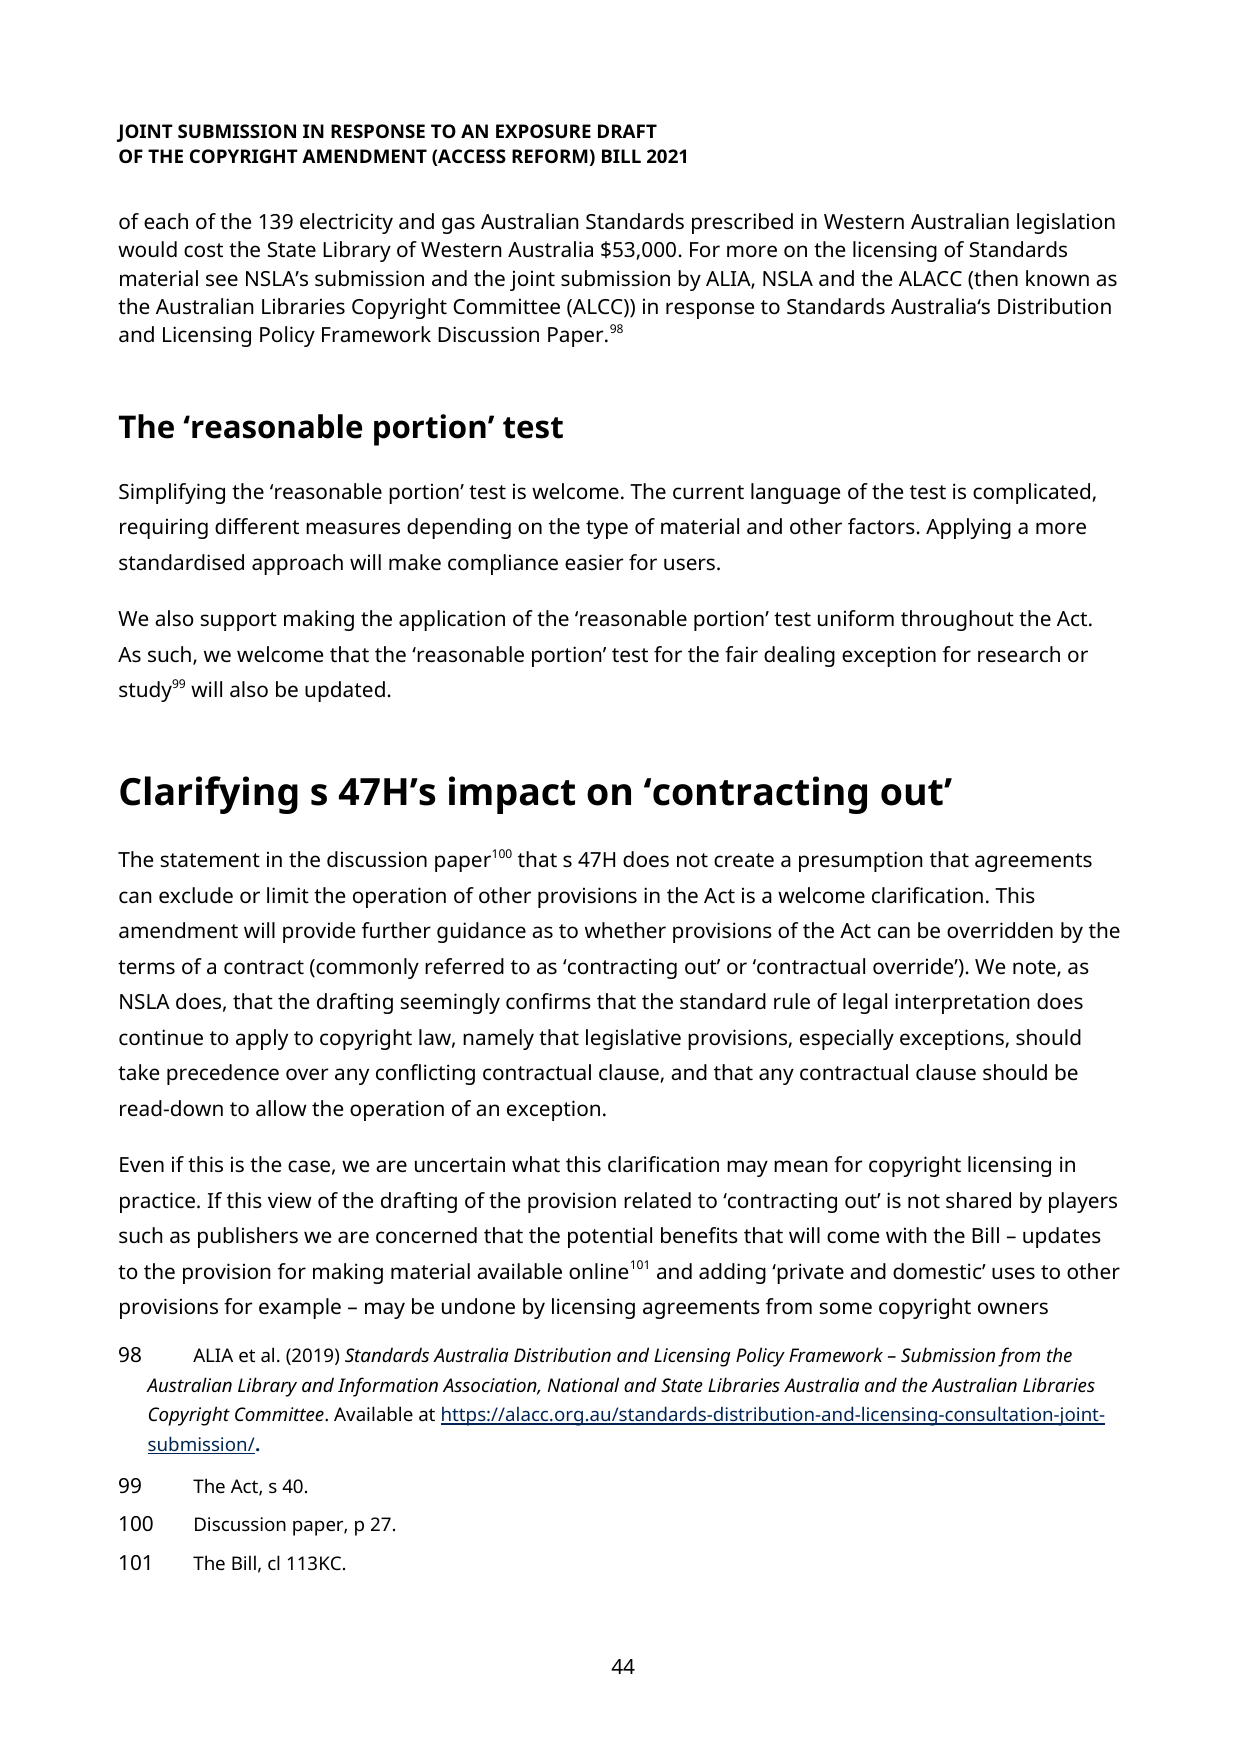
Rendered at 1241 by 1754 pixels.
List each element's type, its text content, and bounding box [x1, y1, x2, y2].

text ALIA et al. (2019) Standards Australia Distribution and Licensing Policy Framework – Submission from the Australian Library and Information Association, National and State Libraries Australia and the Australian Libraries Copyright Committee. Available at https://alacc.org.au/standards-distribution-and-licensing-consultation-joint-submission/. [118, 1340, 1122, 1457]
text The statement in the discussion paper that s 47H does not create a presumption that agreements can exclude or limit the operation of other provisions in the Act is a welcome clarification. This amendment will provide further guidance as to whether provisions of the Act can be overridden by the terms of a contract (commonly referred to as ‘contracting out’ or ‘contractual override’). We note, as NSLA does, that the drafting seemingly confirms that the standard rule of legal interpretation does continue to apply to copyright law, namely that legislative provisions, especially exceptions, should take precedence over any conflicting contractual clause, and that any contractual clause should be read-down to allow the operation of an exception. [118, 845, 1122, 1122]
text Even if this is the case, we are uncertain what this clarification may mean for copyright licensing in practice. If this view of the drafting of the provision related to ‘contracting out’ is not shared by players such as publishers we are concerned that the potential benefits that will come with the Bill – updates to the provision for making material available online and adding ‘private and domestic’ uses to other provisions for example – may be undone by licensing agreements from some copyright owners [118, 1150, 1122, 1321]
text The Act, s 40. [118, 1471, 1122, 1499]
text Simplifying the ‘reasonable portion’ test is welcome. The current language of the test is complicated, requiring different measures depending on the type of material and other factors. Applying a more standardised approach will make compliance easier for users. [118, 477, 1122, 576]
subtitle Clarifying s 47H’s impact on ‘contracting out’ [118, 773, 1122, 814]
subtitle The ‘reasonable portion’ test [118, 411, 1122, 446]
text Discussion paper, p 27. [118, 1509, 1122, 1538]
text of each of the 139 electricity and gas Australian Standards prescribed in Western Australian legislation would cost the State Library of Western Australia $53,000. For more on the licensing of Standards material see NSLA’s submission and the joint submission by ALIA, NSLA and the ALACC (then known as the Australian Libraries Copyright Committee (ALCC)) in response to Standards Australia‘s Distribution and Licensing Policy Framework Discussion Paper. [118, 207, 1122, 349]
text The Bill, cl 113KC. [118, 1548, 1122, 1577]
text We also support making the application of the ‘reasonable portion’ test uniform throughout the Act. As such, we welcome that the ‘reasonable portion’ test for the fair dealing exception for research or study will also be updated. [118, 604, 1122, 704]
